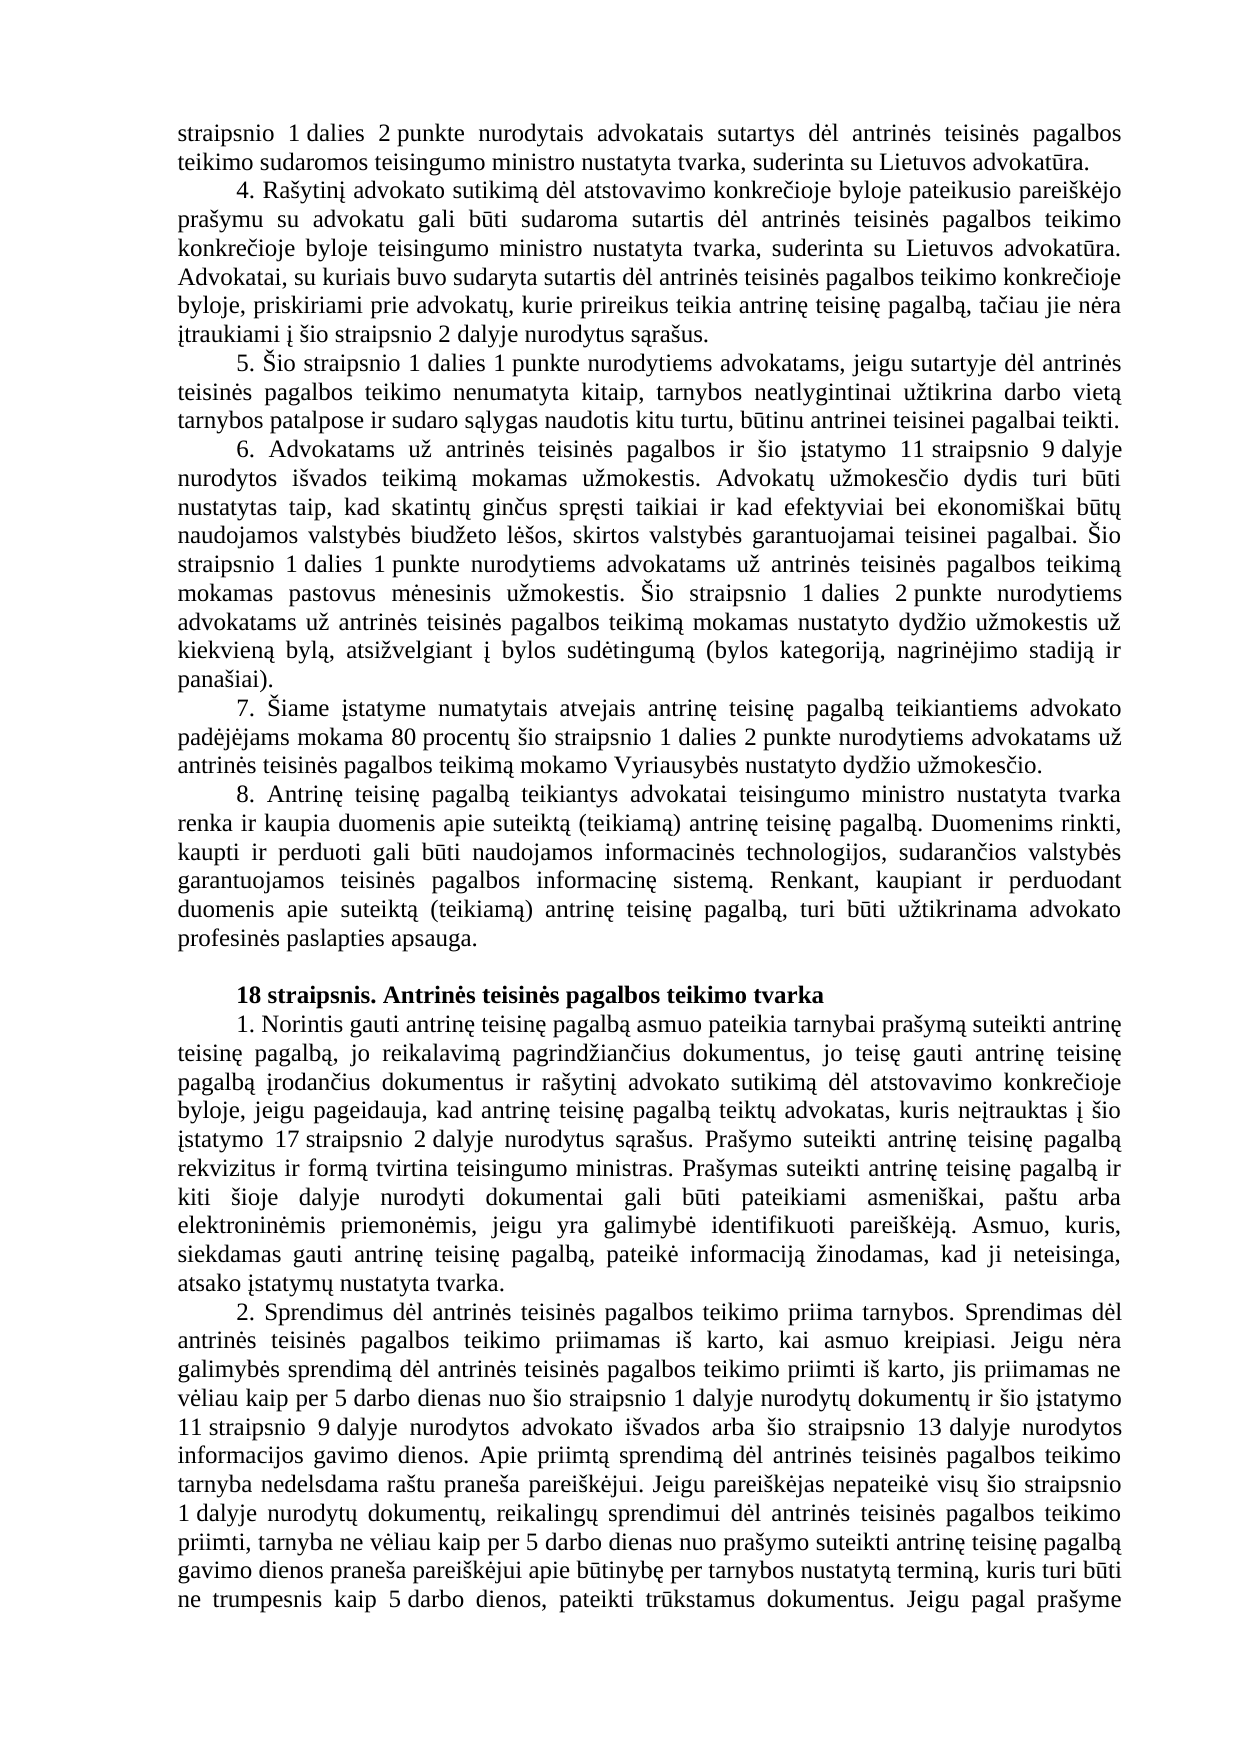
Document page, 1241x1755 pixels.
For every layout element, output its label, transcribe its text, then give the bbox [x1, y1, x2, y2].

text 1. Norintis gauti antrinę teisinę pagalbą asmuo pateikia tarnybai prašymą suteikti antrinę teisinę pagalbą, jo reikalavimą pagrindžiančius dokumentus, jo teisę gauti antrinę teisinę pagalbą įrodančius dokumentus ir rašytinį advokato sutikimą dėl atstovavimo konkrečioje byloje, jeigu pageidauja, kad antrinę teisinę pagalbą teiktų advokatas, kuris neįtrauktas į šio įstatymo 17 straipsnio 2 dalyje nurodytus sąrašus. Prašymo suteikti antrinę teisinę pagalbą rekvizitus ir formą tvirtina teisingumo ministras. Prašymas suteikti antrinę teisinę pagalbą ir kiti šioje dalyje nurodyti dokumentai gali būti pateikiami asmeniškai, paštu arba elektroninėmis priemonėmis, jeigu yra galimybė identifikuoti pareiškėją. Asmuo, kuris, siekdamas gauti antrinę teisinę pagalbą, pateikė informaciją žinodamas, kad ji neteisinga, atsako įstatymų nustatyta tvarka. [177, 1009, 1122, 1297]
text 8. Antrinę teisinę pagalbą teikiantys advokatai teisingumo ministro nustatyta tvarka renka ir kaupia duomenis apie suteiktą (teikiamą) antrinę teisinę pagalbą. Duomenims rinkti, kaupti ir perduoti gali būti naudojamos informacinės technologijos, sudarančios valstybės garantuojamos teisinės pagalbos informacinę sistemą. Renkant, kaupiant ir perduodant duomenis apie suteiktą (teikiamą) antrinę teisinę pagalbą, turi būti užtikrinama advokato profesinės paslapties apsauga. [177, 779, 1122, 952]
text 7. Šiame įstatyme numatytais atvejais antrinę teisinę pagalbą teikiantiems advokato padėjėjams mokama 80 procentų šio straipsnio 1 dalies 2 punkte nurodytiems advokatams už antrinės teisinės pagalbos teikimą mokamo Vyriausybės nustatyto dydžio užmokesčio. [177, 693, 1122, 779]
text 2. Sprendimus dėl antrinės teisinės pagalbos teikimo priima tarnybos. Sprendimas dėl antrinės teisinės pagalbos teikimo priimamas iš karto, kai asmuo kreipiasi. Jeigu nėra galimybės sprendimą dėl antrinės teisinės pagalbos teikimo priimti iš karto, jis priimamas ne vėliau kaip per 5 darbo dienas nuo šio straipsnio 1 dalyje nurodytų dokumentų ir šio įstatymo 11 straipsnio 9 dalyje nurodytos advokato išvados arba šio straipsnio 13 dalyje nurodytos informacijos gavimo dienos. Apie priimtą sprendimą dėl antrinės teisinės pagalbos teikimo tarnyba nedelsdama raštu praneša pareiškėjui. Jeigu pareiškėjas nepateikė visų šio straipsnio 1 dalyje nurodytų dokumentų, reikalingų sprendimui dėl antrinės teisinės pagalbos teikimo priimti, tarnyba ne vėliau kaip per 5 darbo dienas nuo prašymo suteikti antrinę teisinę pagalbą gavimo dienos praneša pareiškėjui apie būtinybę per tarnybos nustatytą terminą, kuris turi būti ne trumpesnis kaip 5 darbo dienos, pateikti trūkstamus dokumentus. Jeigu pagal prašyme [177, 1297, 1122, 1613]
text 18 straipsnis. Antrinės teisinės pagalbos teikimo tvarka [177, 981, 1122, 1009]
text 5. Šio straipsnio 1 dalies 1 punkte nurodytiems advokatams, jeigu sutartyje dėl antrinės teisinės pagalbos teikimo nenumatyta kitaip, tarnybos neatlygintinai užtikrina darbo vietą tarnybos patalpose ir sudaro sąlygas naudotis kitu turtu, būtinu antrinei teisinei pagalbai teikti. [177, 348, 1122, 434]
text straipsnio 1 dalies 2 punkte nurodytais advokatais sutartys dėl antrinės teisinės pagalbos teikimo sudaromos teisingumo ministro nustatyta tvarka, suderinta su Lietuvos advokatūra. [177, 118, 1122, 176]
text 6. Advokatams už antrinės teisinės pagalbos ir šio įstatymo 11 straipsnio 9 dalyje nurodytos išvados teikimą mokamas užmokestis. Advokatų užmokesčio dydis turi būti nustatytas taip, kad skatintų ginčus spręsti taikiai ir kad efektyviai bei ekonomiškai būtų naudojamos valstybės biudžeto lėšos, skirtos valstybės garantuojamai teisinei pagalbai. Šio straipsnio 1 dalies 1 punkte nurodytiems advokatams už antrinės teisinės pagalbos teikimą mokamas pastovus mėnesinis užmokestis. Šio straipsnio 1 dalies 2 punkte nurodytiems advokatams už antrinės teisinės pagalbos teikimą mokamas nustatyto dydžio užmokestis už kiekvieną bylą, atsižvelgiant į bylos sudėtingumą (bylos kategoriją, nagrinėjimo stadiją ir panašiai). [177, 434, 1122, 693]
text 4. Rašytinį advokato sutikimą dėl atstovavimo konkrečioje byloje pateikusio pareiškėjo prašymu su advokatu gali būti sudaroma sutartis dėl antrinės teisinės pagalbos teikimo konkrečioje byloje teisingumo ministro nustatyta tvarka, suderinta su Lietuvos advokatūra. Advokatai, su kuriais buvo sudaryta sutartis dėl antrinės teisinės pagalbos teikimo konkrečioje byloje, priskiriami prie advokatų, kurie prireikus teikia antrinę teisinę pagalbą, tačiau jie nėra įtraukiami į šio straipsnio 2 dalyje nurodytus sąrašus. [177, 176, 1122, 348]
